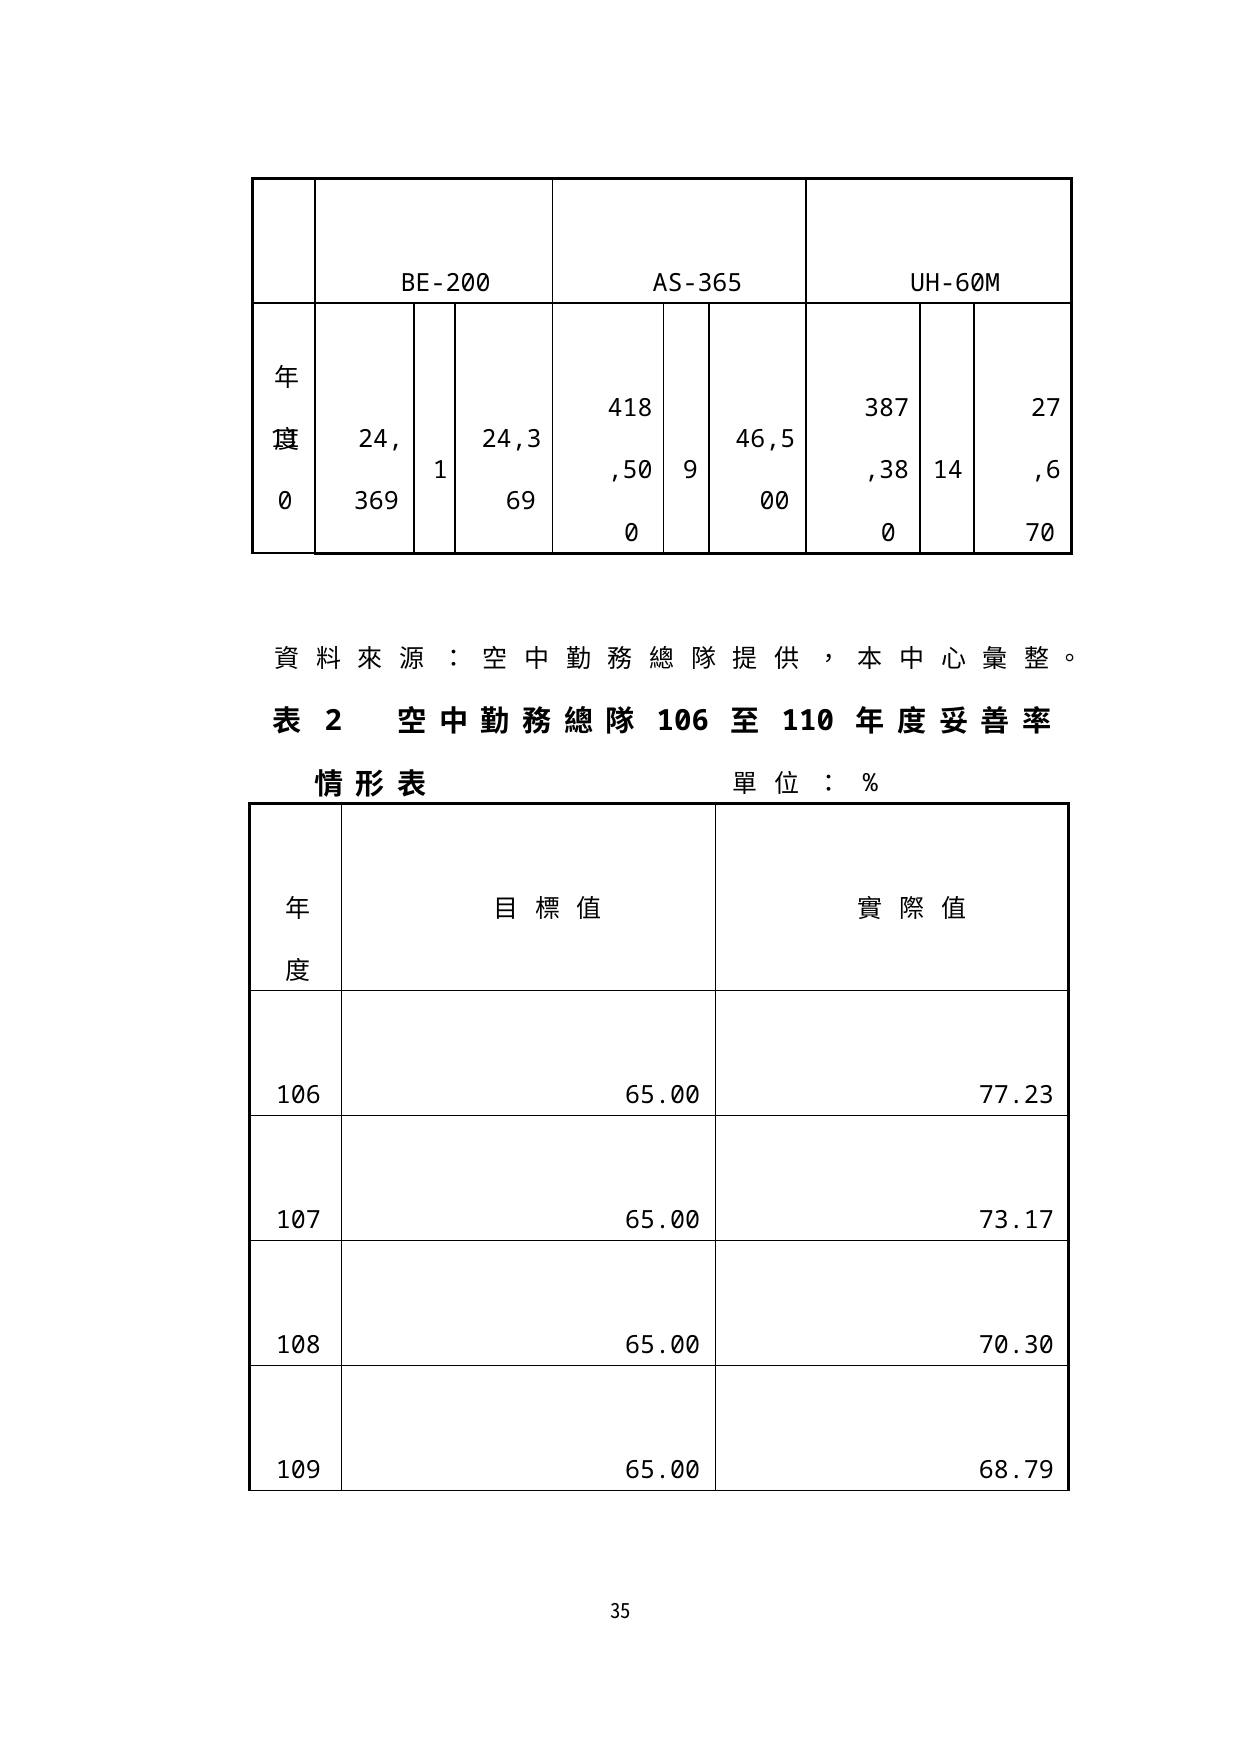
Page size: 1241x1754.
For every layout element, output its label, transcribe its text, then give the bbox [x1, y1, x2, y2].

table_header 年度 [251, 805, 341, 990]
table_cell 46,500 [710, 304, 805, 552]
table_cell 107 [251, 1116, 341, 1240]
table_cell 1 [415, 304, 454, 552]
table_header UH-60M [807, 180, 1070, 302]
table_header [254, 180, 314, 302]
text 表2 空中勤務總隊106至110年度妥善率情形表 單位：% [235, 677, 1058, 802]
table_cell 70.30 [716, 1241, 1067, 1365]
table_cell 108 [251, 1241, 341, 1365]
table_cell 110 [254, 304, 314, 552]
table_cell 65.00 [342, 991, 715, 1115]
table_cell 73.17 [716, 1116, 1067, 1240]
table_cell 68.79 [716, 1366, 1067, 1490]
table_cell 387,380 [807, 304, 919, 552]
table_cell 65.00 [342, 1116, 715, 1240]
table_cell 24,369 [316, 304, 413, 552]
table_header AS-365 [553, 180, 805, 302]
table_cell 65.00 [342, 1241, 715, 1365]
table_cell 9 [664, 304, 708, 552]
table_cell 77.23 [716, 991, 1067, 1115]
table_cell 14 [921, 304, 973, 552]
table_header BE-200 [316, 180, 552, 302]
table_cell 106 [251, 991, 341, 1115]
table_header 實際值 [716, 805, 1067, 990]
table_header 目標值 [342, 805, 715, 990]
table_cell 65.00 [342, 1366, 715, 1490]
table_cell 418,500 [553, 304, 663, 552]
table_cell 109 [251, 1366, 341, 1490]
table_cell 27,670 [975, 304, 1070, 552]
table_cell 24,369 [456, 304, 552, 552]
text 資料來源：空中勤務總隊提供，本中心彙整。 [240, 615, 1058, 677]
